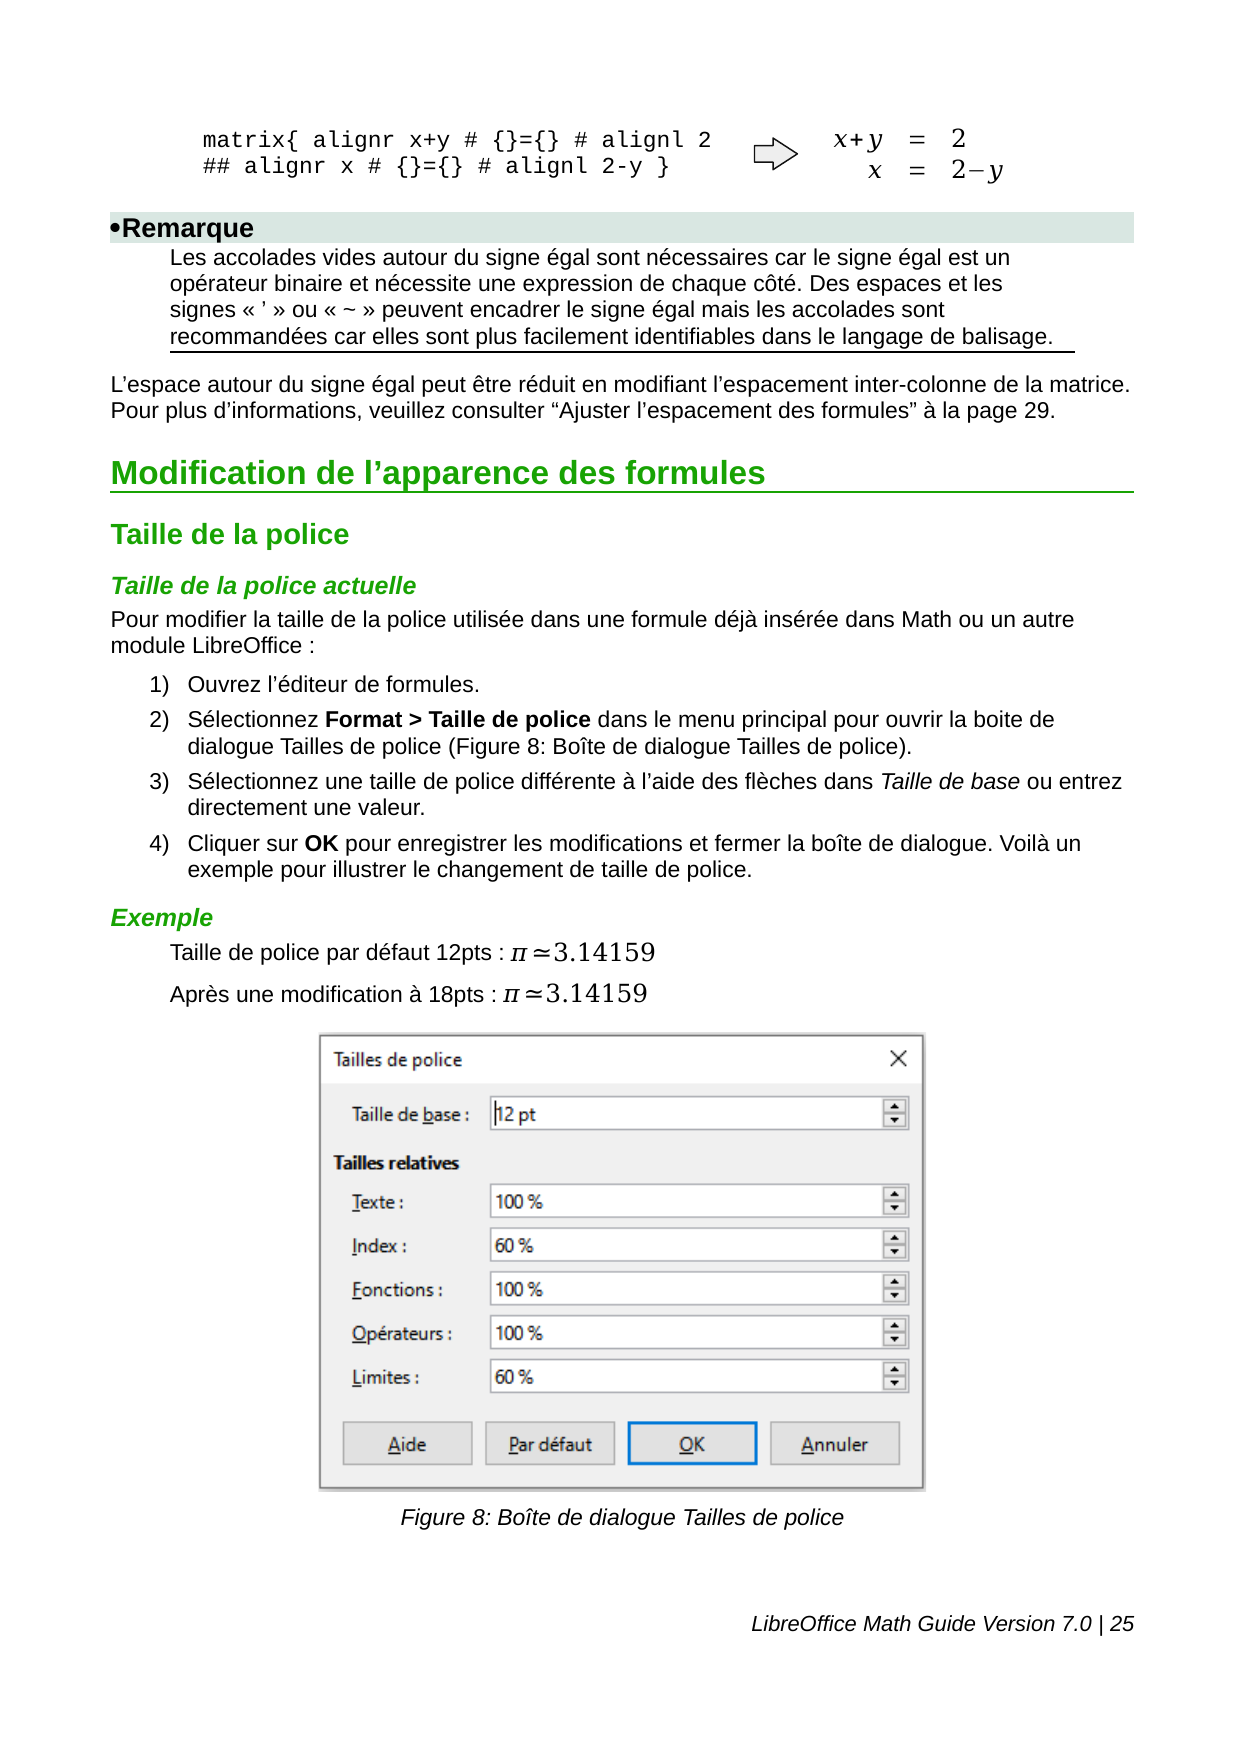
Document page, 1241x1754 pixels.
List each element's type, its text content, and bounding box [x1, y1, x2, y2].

table_header matrix{ alignr x+y # {}={} # alignl 2 ## alignr x # {}={} # alignl 2-y } [185, 118, 737, 194]
text Les accolades vides autour du signe égal sont nécessaires car le signe égal est un opérateur binaire et nécessite une expression de chaque côté. Des espaces et les signes « ’ » ou « ~ » peuvent encadrer le signe égal mais les accolades sont recommandées car elles sont plus facilement identifiables dans le langage de balisage. [169, 243, 1075, 353]
list Sélectionnez Format > Taille de police dans le menu principal pour ouvrir la boite de dialogue Tailles de police (Figure 8: Boîte de dialogue Tailles de police). [169, 706, 1134, 759]
text L’espace autour du signe égal peut être réduit en modifiant l’espacement inter-colonne de la matrice. Pour plus d’informations, veuillez consulter “Ajuster l’espacement des formules” à la page 29. [110, 371, 1134, 423]
subtitle Taille de la police [110, 517, 1134, 551]
picture [318, 1032, 927, 1492]
list Cliquer sur OK pour enregistrer les modifications et fermer la boîte de dialogue. Voilà un exemple pour illustrer le changement de taille de police. [169, 829, 1134, 882]
list Ouvrez l’éditeur de formules. [169, 671, 1134, 698]
subtitle Exemple [110, 903, 1134, 932]
table_header [815, 118, 1059, 194]
text Pour modifier la taille de la police utilisée dans une formule déjà insérée dans Math ou un autre module LibreOffice : [110, 606, 1134, 659]
text Taille de police par défaut 12pts : [169, 938, 1134, 967]
text Figure 8: Boîte de dialogue Tailles de police [318, 1492, 926, 1530]
text Après une modification à 18pts : [169, 979, 1134, 1008]
table_header [737, 118, 815, 194]
subtitle Taille de la police actuelle [110, 571, 1134, 600]
subtitle Modification de l’apparence des formules [110, 453, 1134, 491]
subtitle Remarque [110, 212, 1134, 243]
list Sélectionnez une taille de police différente à l’aide des flèches dans Taille de base ou entrez directement une valeur. [169, 768, 1134, 821]
